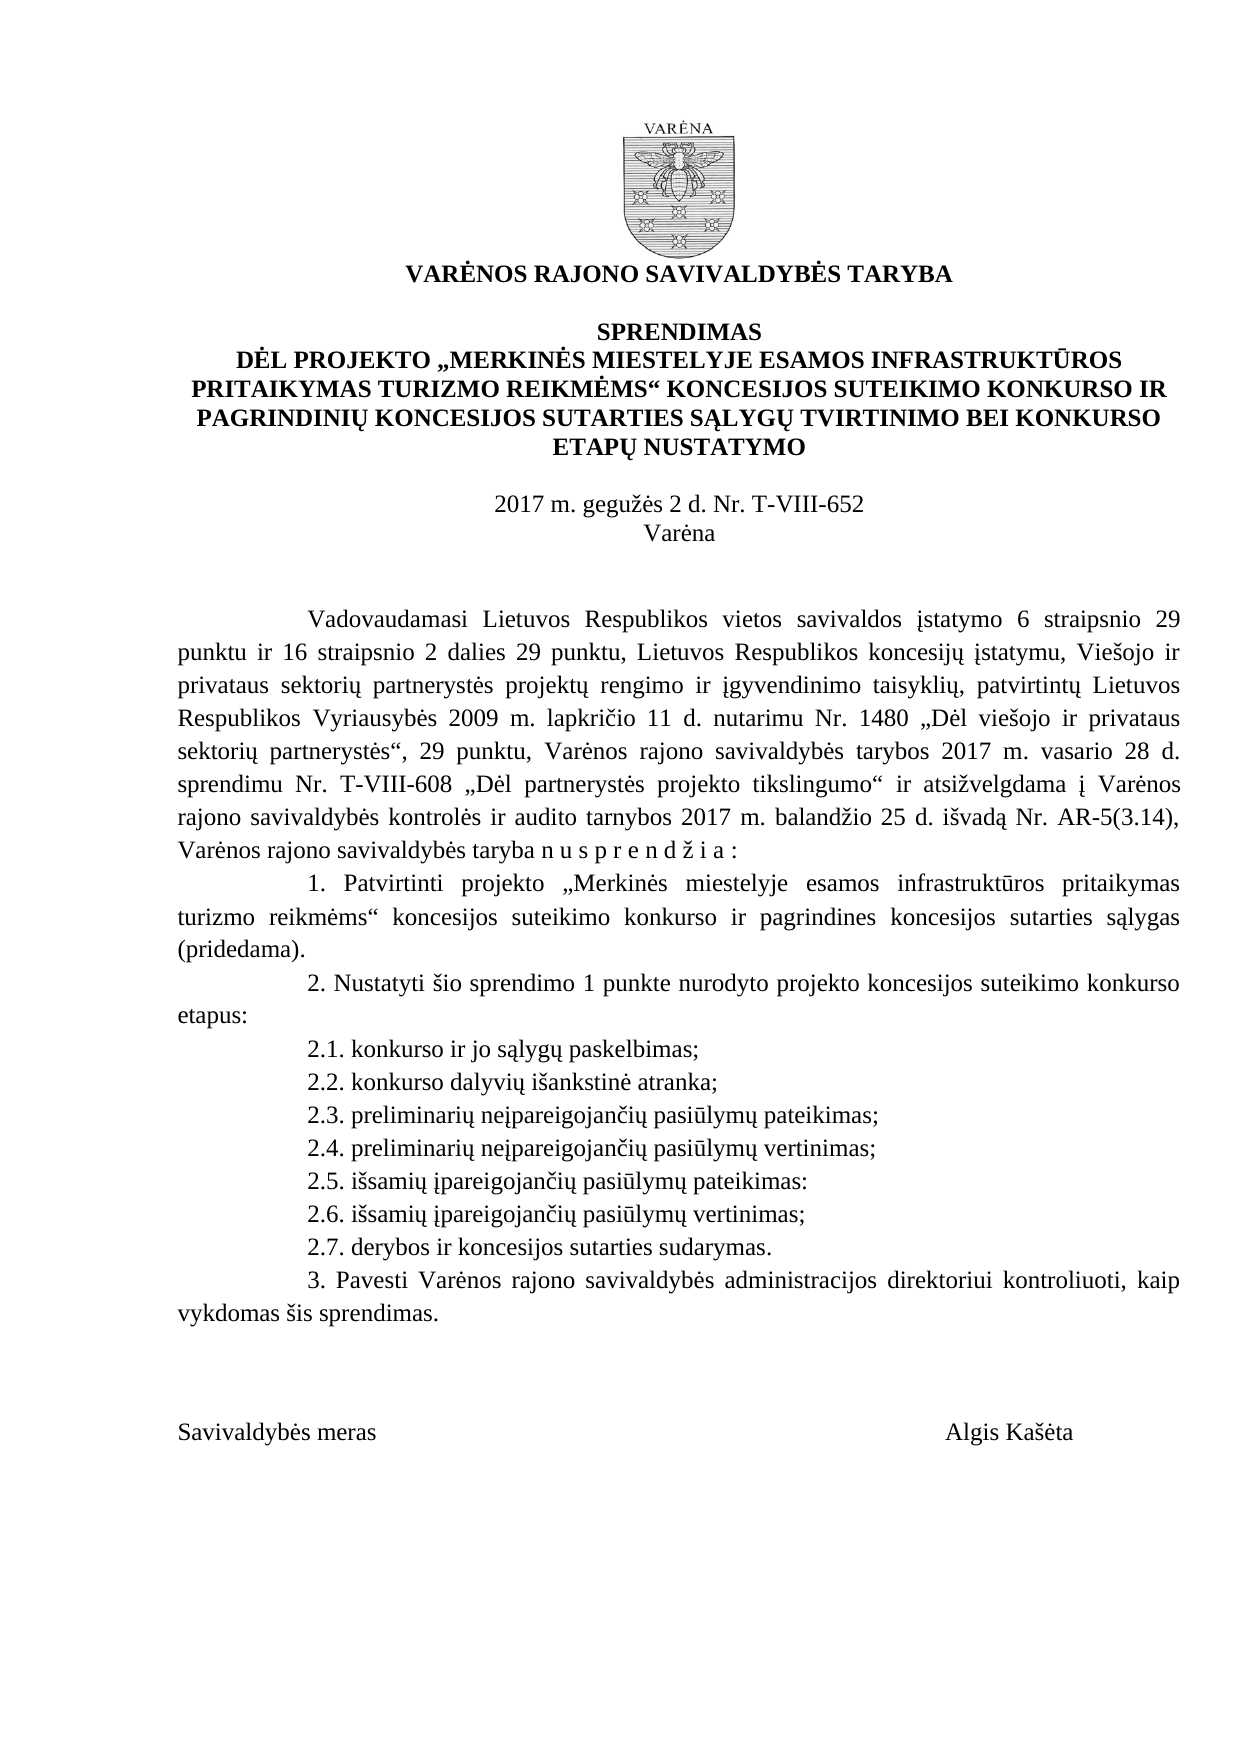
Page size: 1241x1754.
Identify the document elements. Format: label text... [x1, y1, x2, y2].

text VARĖNOS RAJONO SAVIVALDYBĖS TARYBA [177, 259, 1181, 288]
text 1. Patvirtinti projekto „Merkinės miestelyje esamos infrastruktūros pritaikymas turizmo reikmėms“ koncesijos suteikimo konkurso ir pagrindines koncesijos sutarties sąlygas (pridedama). [177, 868, 1181, 963]
text 2.2. konkurso dalyvių išankstinė atranka; [177, 1067, 1181, 1095]
text DĖL PROJEKTO „MERKINĖS MIESTELYJE ESAMOS INFRASTRUKTŪROS PRITAIKYMAS TURIZMO REIKMĖMS“ KONCESIJOS SUTEIKIMO KONKURSO IR PAGRINDINIŲ KONCESIJOS SUTARTIES SĄLYGŲ TVIRTINIMO BEI KONKURSO ETAPŲ NUSTATYMO [177, 346, 1181, 461]
text 2.1. konkurso ir jo sąlygų paskelbimas; [177, 1034, 1181, 1062]
text 2.5. išsamių įpareigojančių pasiūlymų pateikimas: [177, 1166, 1181, 1194]
text SPRENDIMAS [177, 317, 1181, 346]
text 2. Nustatyti šio sprendimo 1 punkte nurodyto projekto koncesijos suteikimo konkurso etapus: [177, 968, 1181, 1029]
text Savivaldybės meras Algis Kašėta [177, 1417, 1181, 1446]
text Varėna [177, 518, 1181, 547]
text 3. Pavesti Varėnos rajono savivaldybės administracijos direktoriui kontroliuoti, kaip vykdomas šis sprendimas. [177, 1265, 1181, 1327]
text 2.7. derybos ir koncesijos sutarties sudarymas. [177, 1232, 1181, 1261]
text 2.6. išsamių įpareigojančių pasiūlymų vertinimas; [177, 1199, 1181, 1227]
text 2017 m. gegužės 2 d. Nr. T-VIII-652 [177, 489, 1181, 518]
text 2.4. preliminarių neįpareigojančių pasiūlymų vertinimas; [177, 1133, 1181, 1161]
text 2.3. preliminarių neįpareigojančių pasiūlymų pateikimas; [177, 1100, 1181, 1128]
text Vadovaudamasi Lietuvos Respublikos vietos savivaldos įstatymo 6 straipsnio 29 punktu ir 16 straipsnio 2 dalies 29 punktu, Lietuvos Respublikos koncesijų įstatymu, Viešojo ir privataus sektorių partnerystės projektų rengimo ir įgyvendinimo taisyklių, patvirtintų Lietuvos Respublikos Vyriausybės 2009 m. lapkričio 11 d. nutarimu Nr. 1480 „Dėl viešojo ir privataus sektorių partnerystės“, 29 punktu, Varėnos rajono savivaldybės tarybos 2017 m. vasario 28 d. sprendimu Nr. T-VIII-608 „Dėl partnerystės projekto tikslingumo“ ir atsižvelgdama į Varėnos rajono savivaldybės kontrolės ir audito tarnybos 2017 m. balandžio 25 d. išvadą Nr. AR-5(3.14), Varėnos rajono savivaldybės taryba nusprendžia: [177, 604, 1181, 864]
